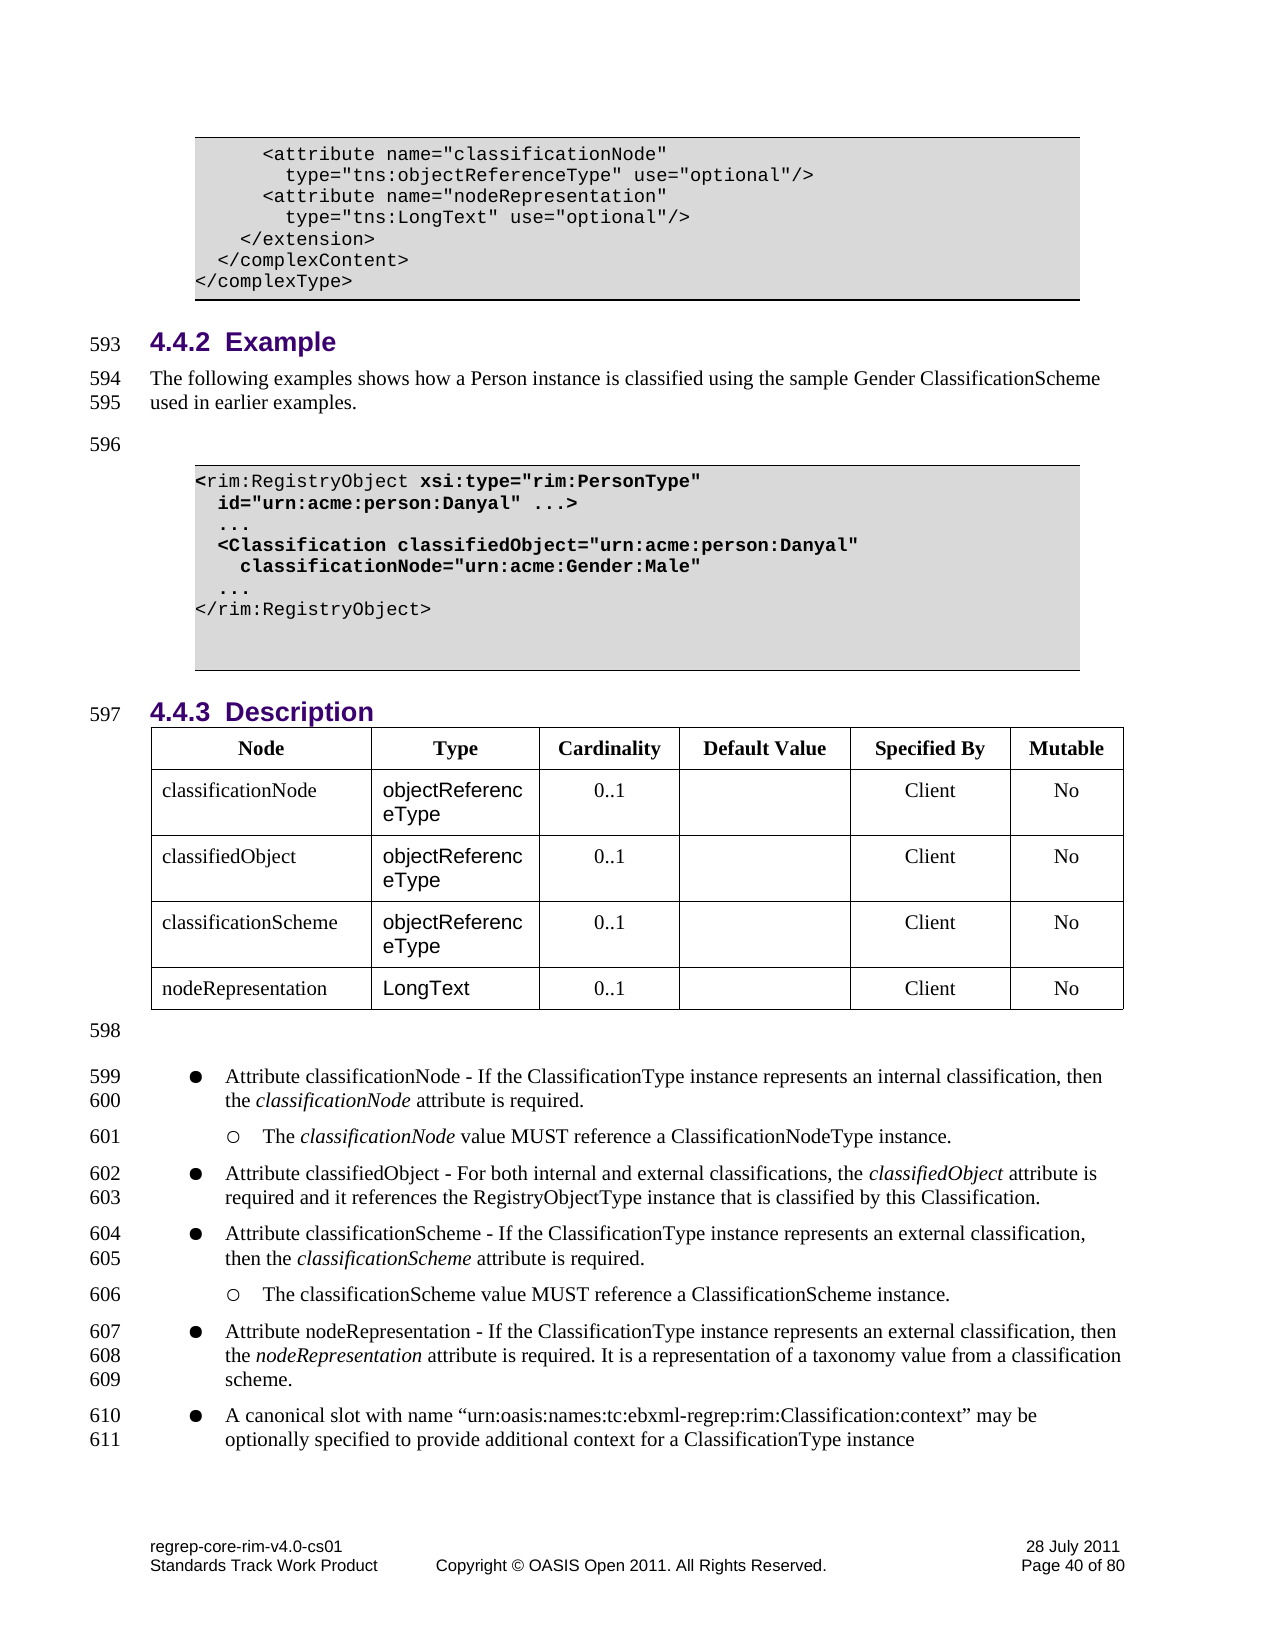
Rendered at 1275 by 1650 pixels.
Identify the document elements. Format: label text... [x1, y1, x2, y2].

table_header Cardinality [540, 728, 679, 769]
text <attribute name="nodeRepresentation" [195, 180, 1080, 201]
table_header Specified By [851, 728, 1010, 769]
table_cell objectReferenceType [372, 770, 539, 835]
table_header Mutable [1011, 728, 1123, 769]
list Attribute classificationNode - If the ClassificationType instance represents an internal classification, then the classificationNode attribute is required. [187, 1063, 1125, 1112]
table_cell Client [851, 968, 1010, 1009]
text ... [195, 507, 1080, 529]
text </complexContent> [195, 243, 1080, 265]
table_cell No [1011, 770, 1123, 835]
table_cell [680, 836, 850, 901]
table_cell [680, 770, 850, 835]
table_cell LongText [372, 968, 539, 1009]
text <Classification classifiedObject="urn:acme:person:Danyal" [195, 529, 1080, 550]
table_header Node [152, 728, 371, 769]
table_cell objectReferenceType [372, 902, 539, 967]
text </rim:RegistryObject> [195, 592, 1080, 614]
list A canonical slot with name “urn:oasis:names:tc:ebxml-regrep:rim:Classification:context” may be optionally specified to provide additional context for a ClassificationType instance [187, 1403, 1125, 1451]
text classificationNode="urn:acme:Gender:Male" [195, 550, 1080, 571]
table_header Type [372, 728, 539, 769]
table_cell objectReferenceType [372, 836, 539, 901]
table_cell No [1011, 836, 1123, 901]
table_cell 0..1 [540, 836, 679, 901]
table_cell [680, 968, 850, 1009]
table_cell classificationNode [152, 770, 371, 835]
text The following examples shows how a Person instance is classified using the sample Gender ClassificationScheme used in earlier examples. [150, 366, 1125, 414]
table_cell 0..1 [540, 902, 679, 967]
table_cell nodeRepresentation [152, 968, 371, 1009]
table_cell classificationScheme [152, 902, 371, 967]
text </complexType> [195, 265, 1080, 299]
text <rim:RegistryObject xsi:type="rim:PersonType" id="urn:acme:person:Danyal" ...> [195, 466, 1080, 507]
list Attribute nodeRepresentation - If the ClassificationType instance represents an external classification, then the nodeRepresentation attribute is required. It is a representation of a taxonomy value from a classification scheme. [187, 1318, 1125, 1391]
table_cell [680, 902, 850, 967]
table_cell No [1011, 968, 1123, 1009]
table_cell Client [851, 770, 1010, 835]
list Attribute classificationScheme - If the ClassificationType instance represents an external classification, then the classificationScheme attribute is required. [187, 1221, 1125, 1269]
subtitle Description [150, 696, 1125, 727]
text type="tns:objectReferenceType" use="optional"/> [195, 158, 1080, 180]
text </extension> [195, 222, 1080, 243]
table_cell classifiedObject [152, 836, 371, 901]
list The classificationNode value MUST reference a ClassificationNodeType instance. [225, 1124, 1125, 1148]
text type="tns:LongText" use="optional"/> [195, 201, 1080, 222]
text <attribute name="classificationNode" [195, 138, 1080, 158]
text ... [195, 571, 1080, 592]
list Attribute classifiedObject - For both internal and external classifications, the classifiedObject attribute is required and it references the RegistryObjectType instance that is classified by this Classification. [187, 1161, 1125, 1209]
table_cell Client [851, 902, 1010, 967]
table_cell No [1011, 902, 1123, 967]
table_cell 0..1 [540, 770, 679, 835]
table_cell Client [851, 836, 1010, 901]
subtitle Example [150, 326, 1125, 357]
table_header Default Value [680, 728, 850, 769]
table_cell 0..1 [540, 968, 679, 1009]
list The classificationScheme value MUST reference a ClassificationScheme instance. [225, 1282, 1125, 1306]
